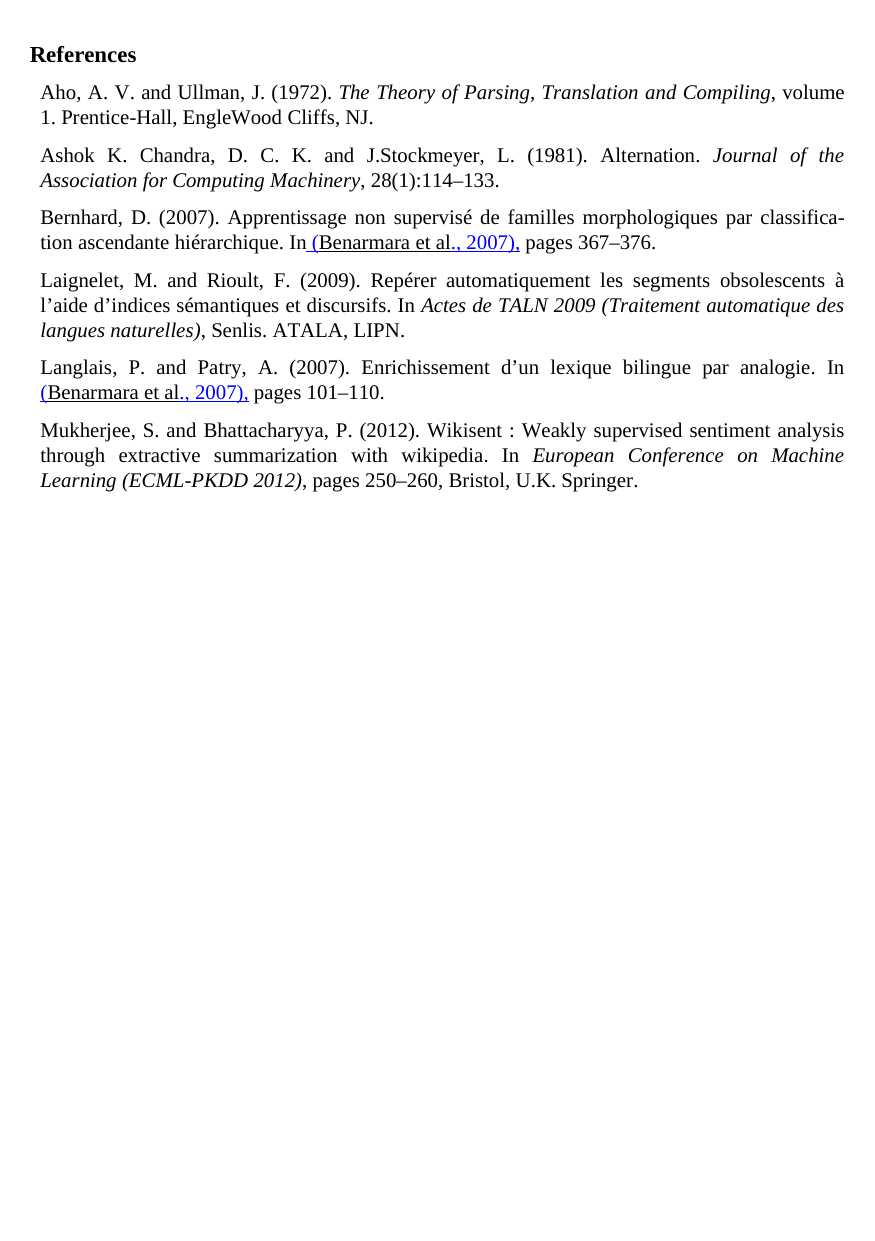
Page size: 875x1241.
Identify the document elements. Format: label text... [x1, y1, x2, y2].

text Laignelet, M. and Rioult, F. (2009). Repérer automatiquement les segments obsolescents à l’aide d’indices sémantiques et discursifs. In Actes de TALN 2009 (Traitement automatique des langues naturelles), Senlis. ATALA, LIPN. [40, 267, 844, 342]
text Aho, A. V. and Ullman, J. (1972). The Theory of Parsing, Translation and Compiling, volume 1. Prentice-Hall, EngleWood Cliffs, NJ. [40, 79, 844, 129]
subtitle References [29, 42, 844, 67]
text Ashok K. Chandra, D. C. K. and J.Stockmeyer, L. (1981). Alternation. Journal of the Association for Computing Machinery, 28(1):114–133. [40, 142, 844, 192]
text Bernhard, D. (2007). Apprentissage non supervisé de familles morphologiques par classifica-tion ascendante hiérarchique. In (Benarmara et al., 2007), pages 367–376. [40, 204, 844, 254]
text Mukherjee, S. and Bhattacharyya, P. (2012). Wikisent : Weakly supervised sentiment analysis through extractive summarization with wikipedia. In European Conference on Machine Learning (ECML-PKDD 2012), pages 250–260, Bristol, U.K. Springer. [40, 417, 844, 492]
text Langlais, P. and Patry, A. (2007). Enrichissement d’un lexique bilingue par analogie. In (Benarmara et al., 2007), pages 101–110. [40, 354, 844, 404]
